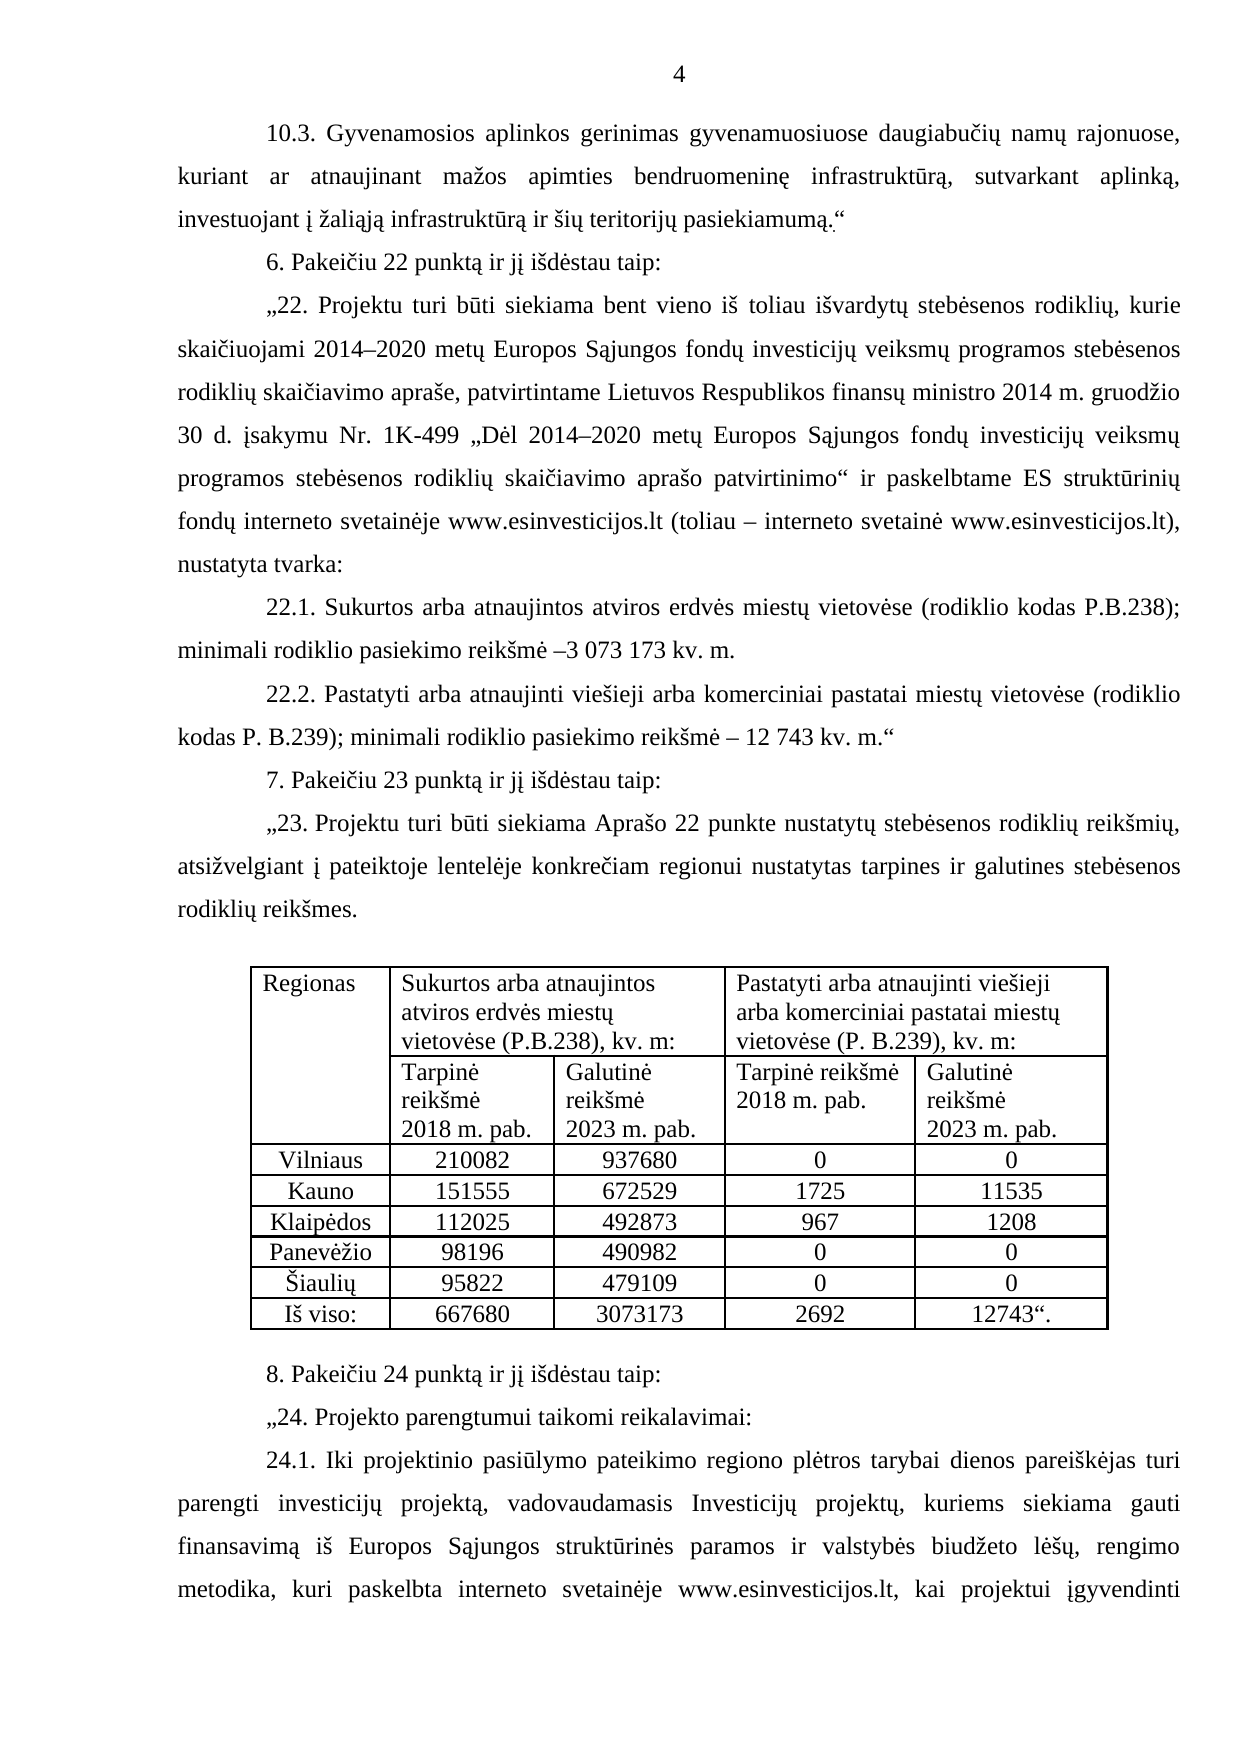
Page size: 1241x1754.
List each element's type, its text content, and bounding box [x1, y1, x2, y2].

table_cell 479109 [555, 1268, 724, 1297]
table_cell Iš viso: [252, 1299, 389, 1328]
table_cell Šiaulių [252, 1268, 389, 1297]
text 8. Pakeičiu 24 punktą ir jį išdėstau taip: [177, 1359, 1181, 1387]
table_cell Tarpinė reikšmė 2018 m. pab. [726, 1057, 914, 1143]
table_header Sukurtos arba atnaujintos atviros erdvės miestų vietovėse (P.B.238), kv. m: [391, 968, 724, 1054]
text „23. Projektu turi būti siekiama Aprašo 22 punkte nustatytų stebėsenos rodiklių reikšmių, atsižvelgiant į pateiktoje lentelėje konkrečiam regionui nustatytas tarpines ir galutines stebėsenos rodiklių reikšmes. [177, 808, 1181, 923]
text „22. Projektu turi būti siekiama bent vieno iš toliau išvardytų stebėsenos rodiklių, kurie skaičiuojami 2014–2020 metų Europos Sąjungos fondų investicijų veiksmų programos stebėsenos rodiklių skaičiavimo apraše, patvirtintame Lietuvos Respublikos finansų ministro 2014 m. gruodžio 30 d. įsakymu Nr. 1K-499 „Dėl 2014–2020 metų Europos Sąjungos fondų investicijų veiksmų programos stebėsenos rodiklių skaičiavimo aprašo patvirtinimo“ ir paskelbtame ES struktūrinių fondų interneto svetainėje www.esinvesticijos.lt (toliau – interneto svetainė www.esinvesticijos.lt), nustatyta tvarka: [177, 291, 1181, 578]
table_cell 490982 [555, 1238, 724, 1266]
table_cell Panevėžio [252, 1238, 389, 1266]
table_cell 0 [726, 1268, 914, 1297]
table_cell Vilniaus [252, 1145, 389, 1174]
table_cell Klaipėdos [252, 1207, 389, 1235]
table_cell 2692 [726, 1299, 914, 1328]
table_cell 151555 [391, 1176, 553, 1204]
table_cell 95822 [391, 1268, 553, 1297]
table_cell 0 [916, 1238, 1106, 1266]
table_cell 0 [916, 1145, 1106, 1174]
table_cell 492873 [555, 1207, 724, 1235]
table_cell 3073173 [555, 1299, 724, 1328]
table_cell 0 [726, 1238, 914, 1266]
table_cell Galutinė reikšmė 2023 m. pab. [916, 1057, 1106, 1143]
text 22.2. Pastatyti arba atnaujinti viešieji arba komerciniai pastatai miestų vietovėse (rodiklio kodas P. B.239); minimali rodiklio pasiekimo reikšmė – 12 743 kv. m.“ [177, 679, 1181, 751]
table_cell Tarpinė reikšmė 2018 m. pab. [391, 1057, 553, 1143]
table_cell 0 [916, 1268, 1106, 1297]
table_cell 0 [726, 1145, 914, 1174]
text 24.1. Iki projektinio pasiūlymo pateikimo regiono plėtros tarybai dienos pareiškėjas turi parengti investicijų projektą, vadovaudamasis Investicijų projektų, kuriems siekiama gauti finansavimą iš Europos Sąjungos struktūrinės paramos ir valstybės biudžeto lėšų, rengimo metodika, kuri paskelbta interneto svetainėje www.esinvesticijos.lt, kai projektui įgyvendinti [177, 1445, 1181, 1603]
table_cell 667680 [391, 1299, 553, 1328]
text 7. Pakeičiu 23 punktą ir jį išdėstau taip: [177, 765, 1181, 794]
text 10.3. Gyvenamosios aplinkos gerinimas gyvenamuosiuose daugiabučių namų rajonuose, kuriant ar atnaujinant mažos apimties bendruomeninę infrastruktūrą, sutvarkant aplinką, investuojant į žaliąją infrastruktūrą ir šių teritorijų pasiekiamumą.ׅ“ [177, 118, 1181, 233]
table_cell Galutinė reikšmė 2023 m. pab. [555, 1057, 724, 1143]
table_cell 112025 [391, 1207, 553, 1235]
table_cell Kauno [252, 1176, 389, 1204]
table_cell 672529 [555, 1176, 724, 1204]
text 6. Pakeičiu 22 punktą ir jį išdėstau taip: [177, 247, 1181, 276]
table_cell 11535 [916, 1176, 1106, 1204]
table_cell 967 [726, 1207, 914, 1235]
table_cell 210082 [391, 1145, 553, 1174]
text „24. Projekto parengtumui taikomi reikalavimai: [177, 1402, 1181, 1431]
table_header Regionas [252, 968, 389, 1143]
table_cell 937680 [555, 1145, 724, 1174]
table_cell 1208 [916, 1207, 1106, 1235]
table_cell 1725 [726, 1176, 914, 1204]
table_cell 98196 [391, 1238, 553, 1266]
table_cell 12743“. [916, 1299, 1106, 1328]
text 22.1. Sukurtos arba atnaujintos atviros erdvės miestų vietovėse (rodiklio kodas P.B.238); minimali rodiklio pasiekimo reikšmė –3 073 173 kv. m. [177, 592, 1181, 664]
table_header Pastatyti arba atnaujinti viešieji arba komerciniai pastatai miestų vietovėse (P. B.239), kv. m: [726, 968, 1106, 1054]
